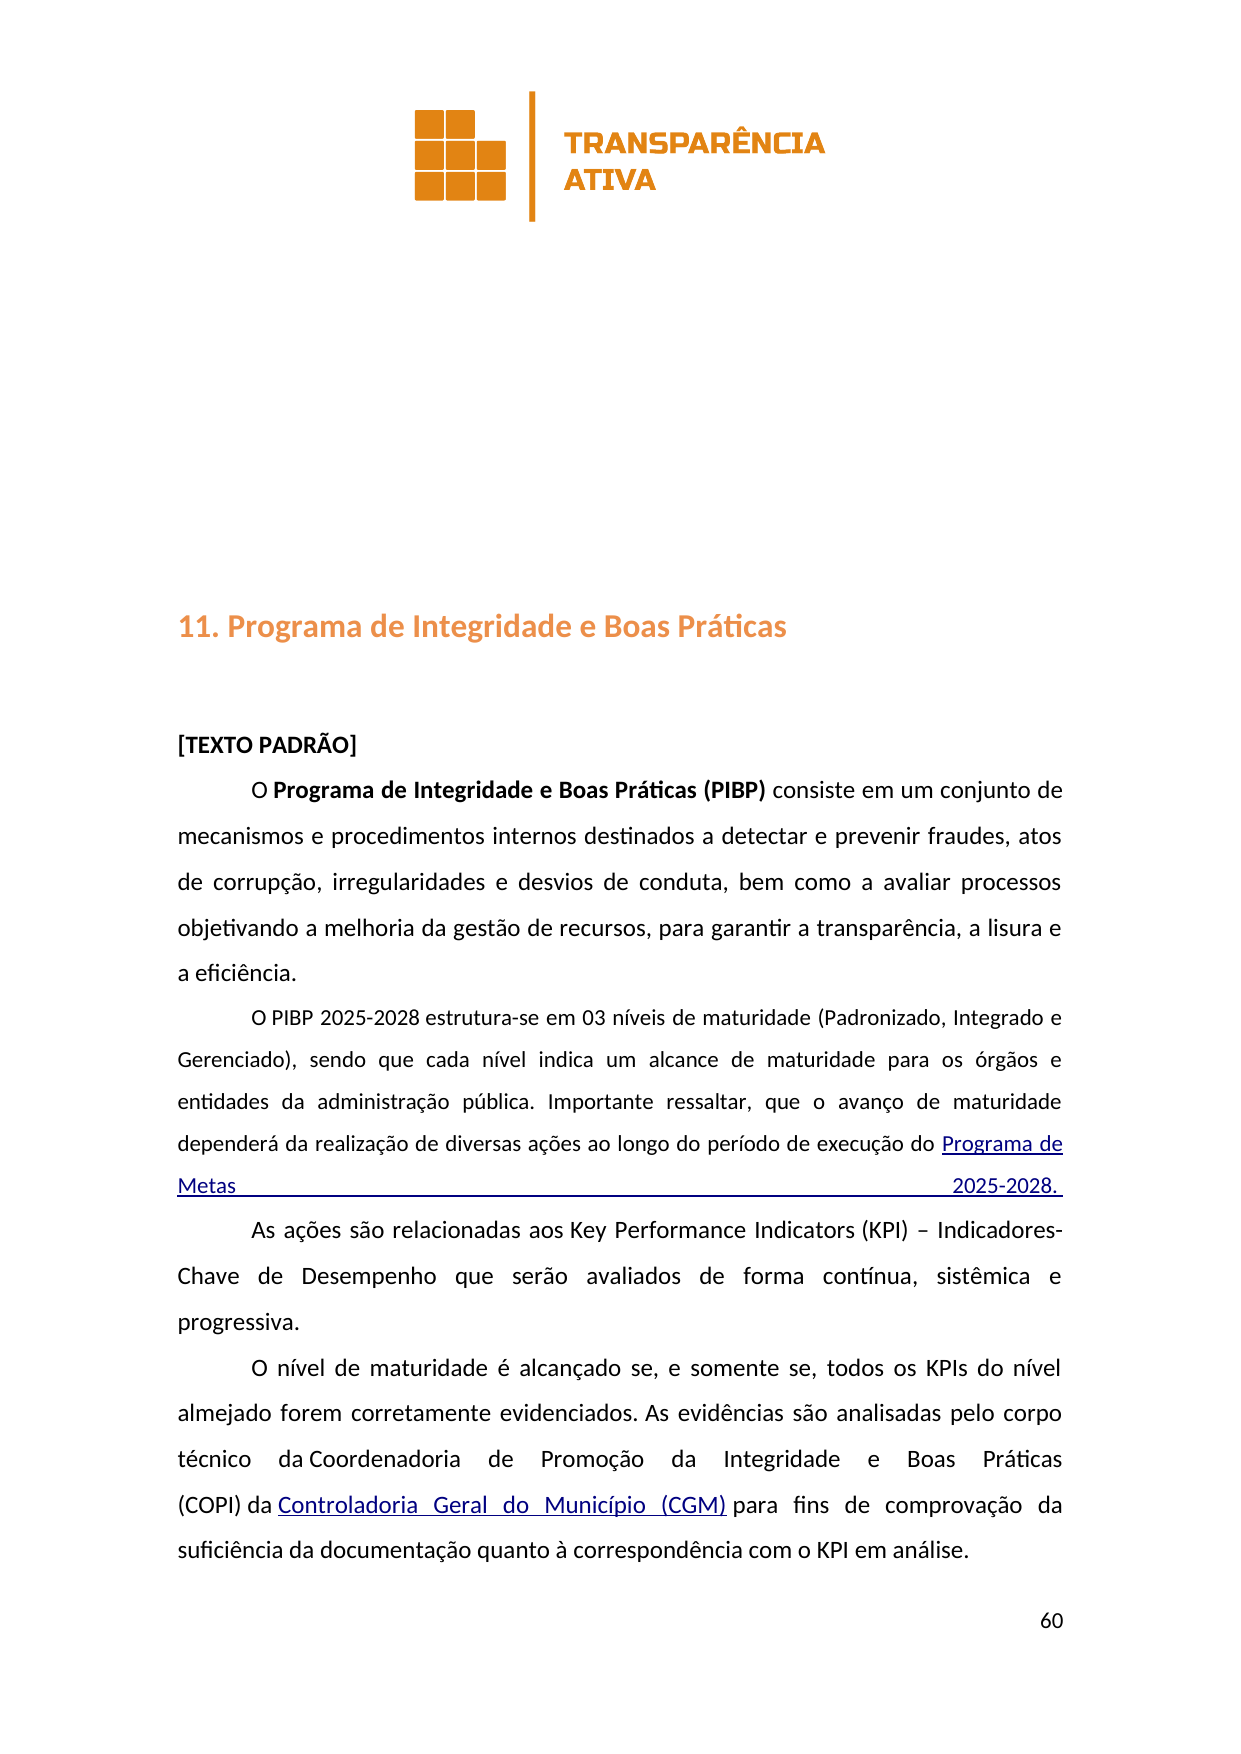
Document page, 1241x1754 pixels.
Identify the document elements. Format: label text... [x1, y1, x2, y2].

text O nível de maturidade é alcançado se, e somente se, todos os KPIs do nível almejado forem corretamente evidenciados. As evidências são analisadas pelo corpo técnico da Coordenadoria de Promoção da Integridade e Boas Práticas (COPI) da Controladoria Geral do Município (CGM) para fins de comprovação da suficiência da documentação quanto à correspondência com o KPI em análise. [225, 1352, 361, 1565]
text [TEXTO PADRÃO] [177, 729, 1063, 759]
text O nível de maturidade é alcançado se, e somente se, todos os KPIs do nível almejado forem corretamente evidenciados. As evidências são analisadas pelo corpo técnico da Coordenadoria de Promoção da Integridade e Boas Práticas (COPI) da Controladoria Geral do Município (CGM) para fins de comprovação da suficiência da documentação quanto à correspondência com o KPI em análise. [436, 1352, 497, 1488]
text O nível de maturidade é alcançado se, e somente se, todos os KPIs do nível almejado forem corretamente evidenciados. As evidências são analisadas pelo corpo técnico da Coordenadoria de Promoção da Integridade e Boas Práticas (COPI) da Controladoria Geral do Município (CGM) para fins de comprovação da suficiência da documentação quanto à correspondência com o KPI em análise. [299, 1352, 788, 1565]
text O nível de maturidade é alcançado se, e somente se, todos os KPIs do nível almejado forem corretamente evidenciados. As evidências são analisadas pelo corpo técnico da Coordenadoria de Promoção da Integridade e Boas Práticas (COPI) da Controladoria Geral do Município (CGM) para fins de comprovação da suficiência da documentação quanto à correspondência com o KPI em análise. [499, 1352, 744, 1476]
text O nível de maturidade é alcançado se, e somente se, todos os KPIs do nível almejado forem corretamente evidenciados. As evidências são analisadas pelo corpo técnico da Coordenadoria de Promoção da Integridade e Boas Práticas (COPI) da Controladoria Geral do Município (CGM) para fins de comprovação da suficiência da documentação quanto à correspondência com o KPI em análise. [177, 1352, 287, 1431]
text O nível de maturidade é alcançado se, e somente se, todos os KPIs do nível almejado forem corretamente evidenciados. As evidências são analisadas pelo corpo técnico da Coordenadoria de Promoção da Integridade e Boas Práticas (COPI) da Controladoria Geral do Município (CGM) para fins de comprovação da suficiência da documentação quanto à correspondência com o KPI em análise. [780, 1379, 885, 1503]
text As ações são relacionadas aos Key Performance Indicators (KPI) – Indicadores-Chave de Desempenho que serão avaliados de forma contínua, sistêmica e progressiva. [177, 1197, 1063, 1336]
text O nível de maturidade é alcançado se, e somente se, todos os KPIs do nível almejado forem corretamente evidenciados. As evidências são analisadas pelo corpo técnico da Coordenadoria de Promoção da Integridade e Boas Práticas (COPI) da Controladoria Geral do Município (CGM) para fins de comprovação da suficiência da documentação quanto à correspondência com o KPI em análise. [870, 1352, 976, 1559]
text O Programa de Integridade e Boas Práticas (PIBP) consiste em um conjunto de mecanismos e procedimentos internos destinados a detectar e prevenir fraudes, atos de corrupção, irregularidades e desvios de conduta, bem como a avaliar processos objetivando a melhoria da gestão de recursos, para garantir a transparência, a lisura e a eficiência. [177, 775, 1063, 988]
subtitle 11. Programa de Integridade e Boas Práticas [177, 606, 1063, 646]
text O PIBP 2025-2028 estrutura-se em 03 níveis de maturidade (Padronizado, Integrado e Gerenciado), sendo que cada nível indica um alcance de maturidade para os órgãos e entidades da administração pública. Importante ressaltar, que o avanço de maturidade dependerá da realização de diversas ações ao longo do período de execução do Programa de Metas 2025-2028. [177, 1003, 1063, 1195]
